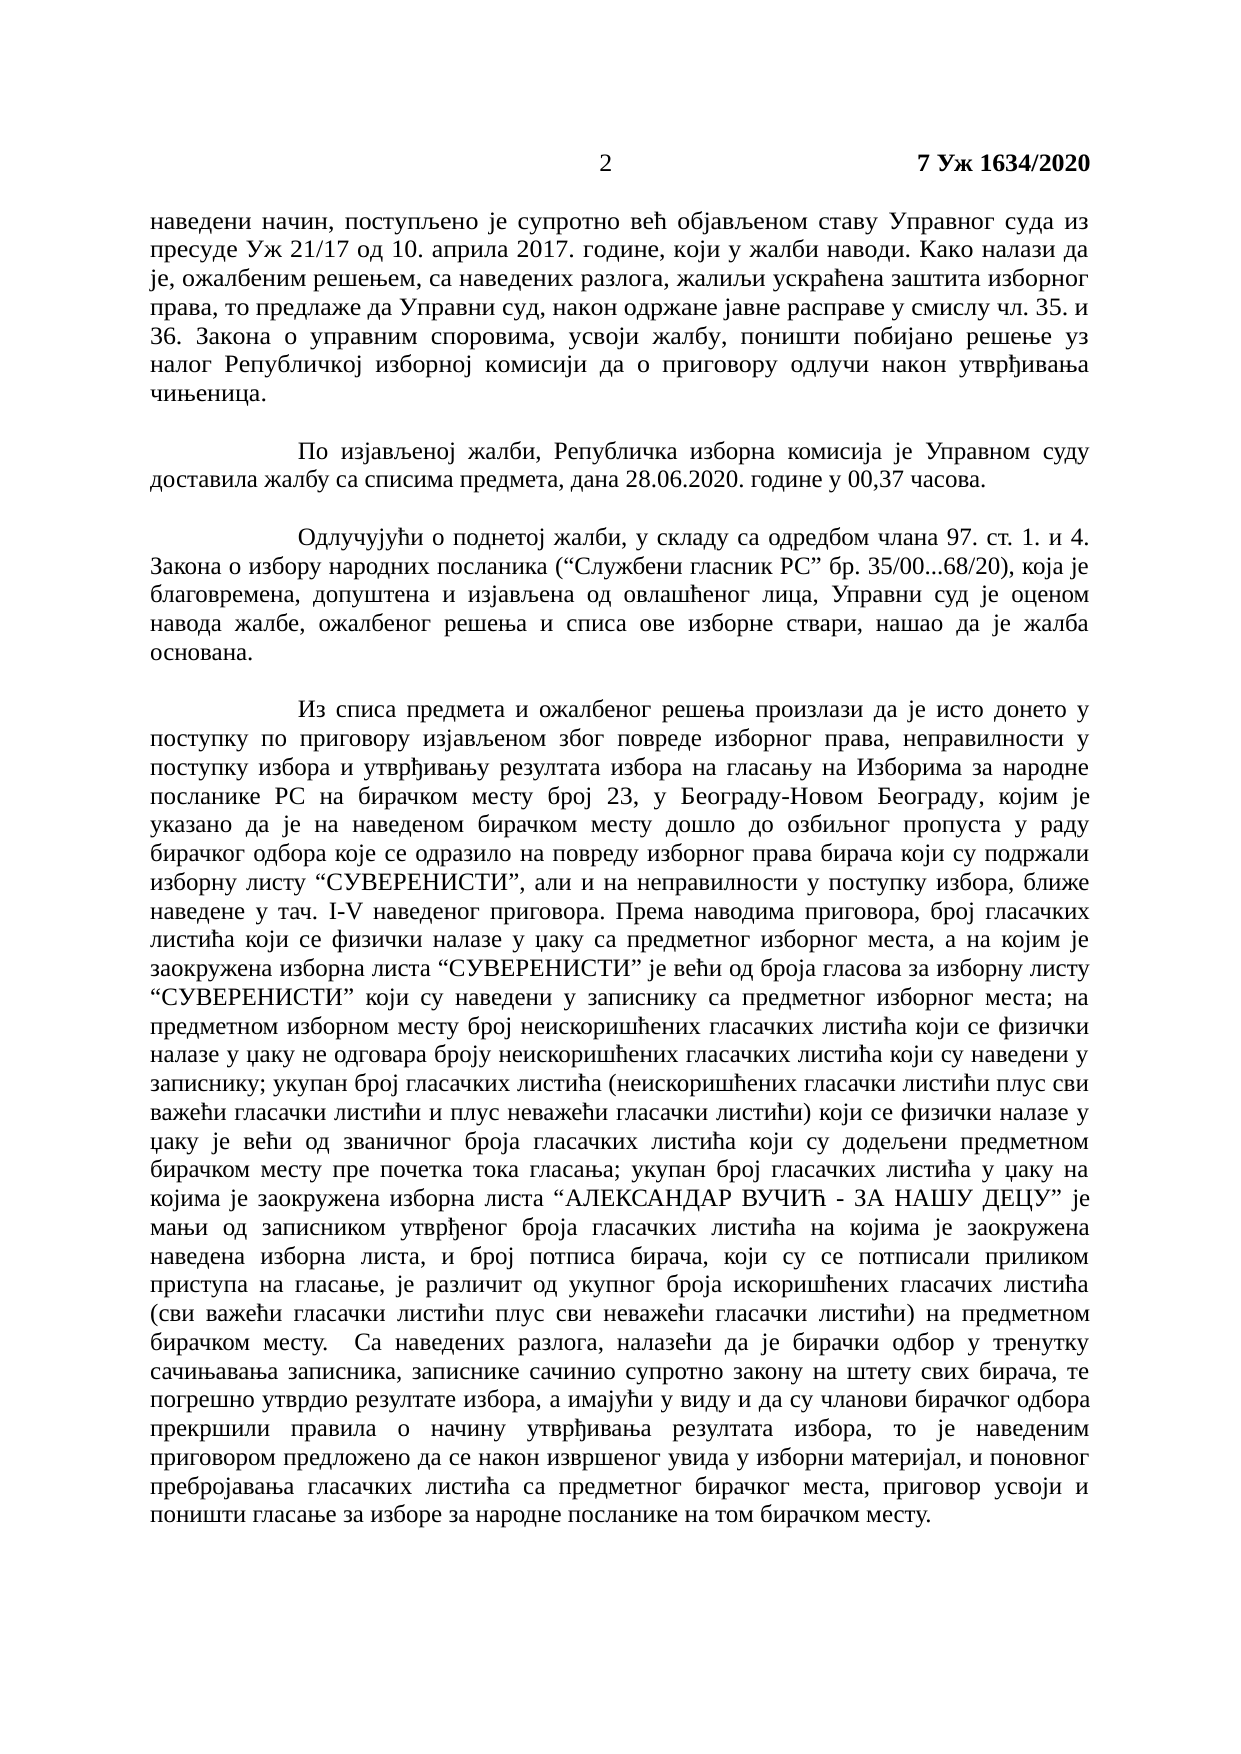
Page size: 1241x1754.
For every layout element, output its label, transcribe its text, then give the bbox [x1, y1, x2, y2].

text Одлучујући о поднетој жалби, у складу са одредбом члана 97. ст. 1. и 4. Закона о избору народних посланика (“Службени гласник РС” бр. 35/00...68/20), која је благовремена, допуштена и изјављена од овлашћеног лица, Управни суд је оценом навода жалбе, ожалбеног решења и списа ове изборне ствари, нашао да је жалба основана. [150, 522, 1090, 666]
text наведени начин, поступљено је супротно већ објављеном ставу Управног суда из пресуде Уж 21/17 од 10. априла 2017. године, који у жалби наводи. Како налази да је, ожалбеним решењем, са наведених разлога, жалиљи ускраћена заштита изборног права, то предлаже да Управни суд, након одржане јавне расправе у смислу чл. 35. и 36. Закона о управним споровима, усвоји жалбу, поништи побијано решење уз налог Републичкој изборној комисији да о приговору одлучи након утврђивања чињеница. [150, 206, 1090, 407]
text Из списа предмета и ожалбеног решења произлази да је исто донето у поступку по приговору изјављеном због повреде изборног права, неправилности у поступку избора и утврђивању резултата избора на гласању на Изборима за народне посланике РС на бирачком месту број 23, у Београду-Новом Београду, којим је указано да је на наведеном бирачком месту дошло до озбиљног пропуста у раду бирачког одбора које се одразило на повреду изборног права бирача који су подржали изборну листу “СУВЕРЕНИСТИ”, али и на неправилности у поступку избора, ближе наведене у тач. I-V наведеног приговора. Према наводима приговора, број гласачких листића који се физички налазе у џаку са предметног изборног места, а на којим је заокружена изборна листа “СУВЕРЕНИСТИ” је већи од броја гласова за изборну листу “СУВЕРЕНИСТИ” који су наведени у записнику са предметног изборног места; на предметном изборном месту број неискоришћених гласачких листића који се физички налазе у џаку не одговара броју неискоришћених гласачких листића који су наведени у записнику; укупан број гласачких листића (неискоришћених гласачки листићи плус сви важећи гласачки листићи и плус неважећи гласачки листићи) који се физички налазе у џаку је већи од званичног броја гласачких листића који су додељени предметном бирачком месту пре почетка тока гласања; укупан број гласачких листића у џаку на којима је заокружена изборна листа “АЛЕКСАНДАР ВУЧИЋ - ЗА НАШУ ДЕЦУ” је мањи од записником утврђеног броја гласачких листића на којима је заокружена наведена изборна листа, и број потписа бирача, који су се потписали приликом приступа на гласање, је различит од укупног броја искоришћених гласачих листића (сви важећи гласачки листићи плус сви неважећи гласачки листићи) на предметном бирачком месту. Са наведених разлога, налазећи да је бирачки одбор у тренутку сачињавања записника, записнике сачинио супротно закону на штету свих бирача, те погрешно утврдио резултате избора, а имајући у виду и да су чланови бирачког одбора прекршили правила о начину утврђивања резултата избора, то је наведеним приговором предложено да се након извршеног увида у изборни материјал, и поновног пребројавања гласачких листића са предметног бирачког места, приговор усвоји и поништи гласање за изборе за народне посланике на том бирачком месту. [150, 694, 1090, 1528]
text По изјављеној жалби, Републичка изборна комисија је Управном суду доставила жалбу са списима предмета, дана 28.06.2020. године у 00,37 часова. [150, 436, 1090, 493]
